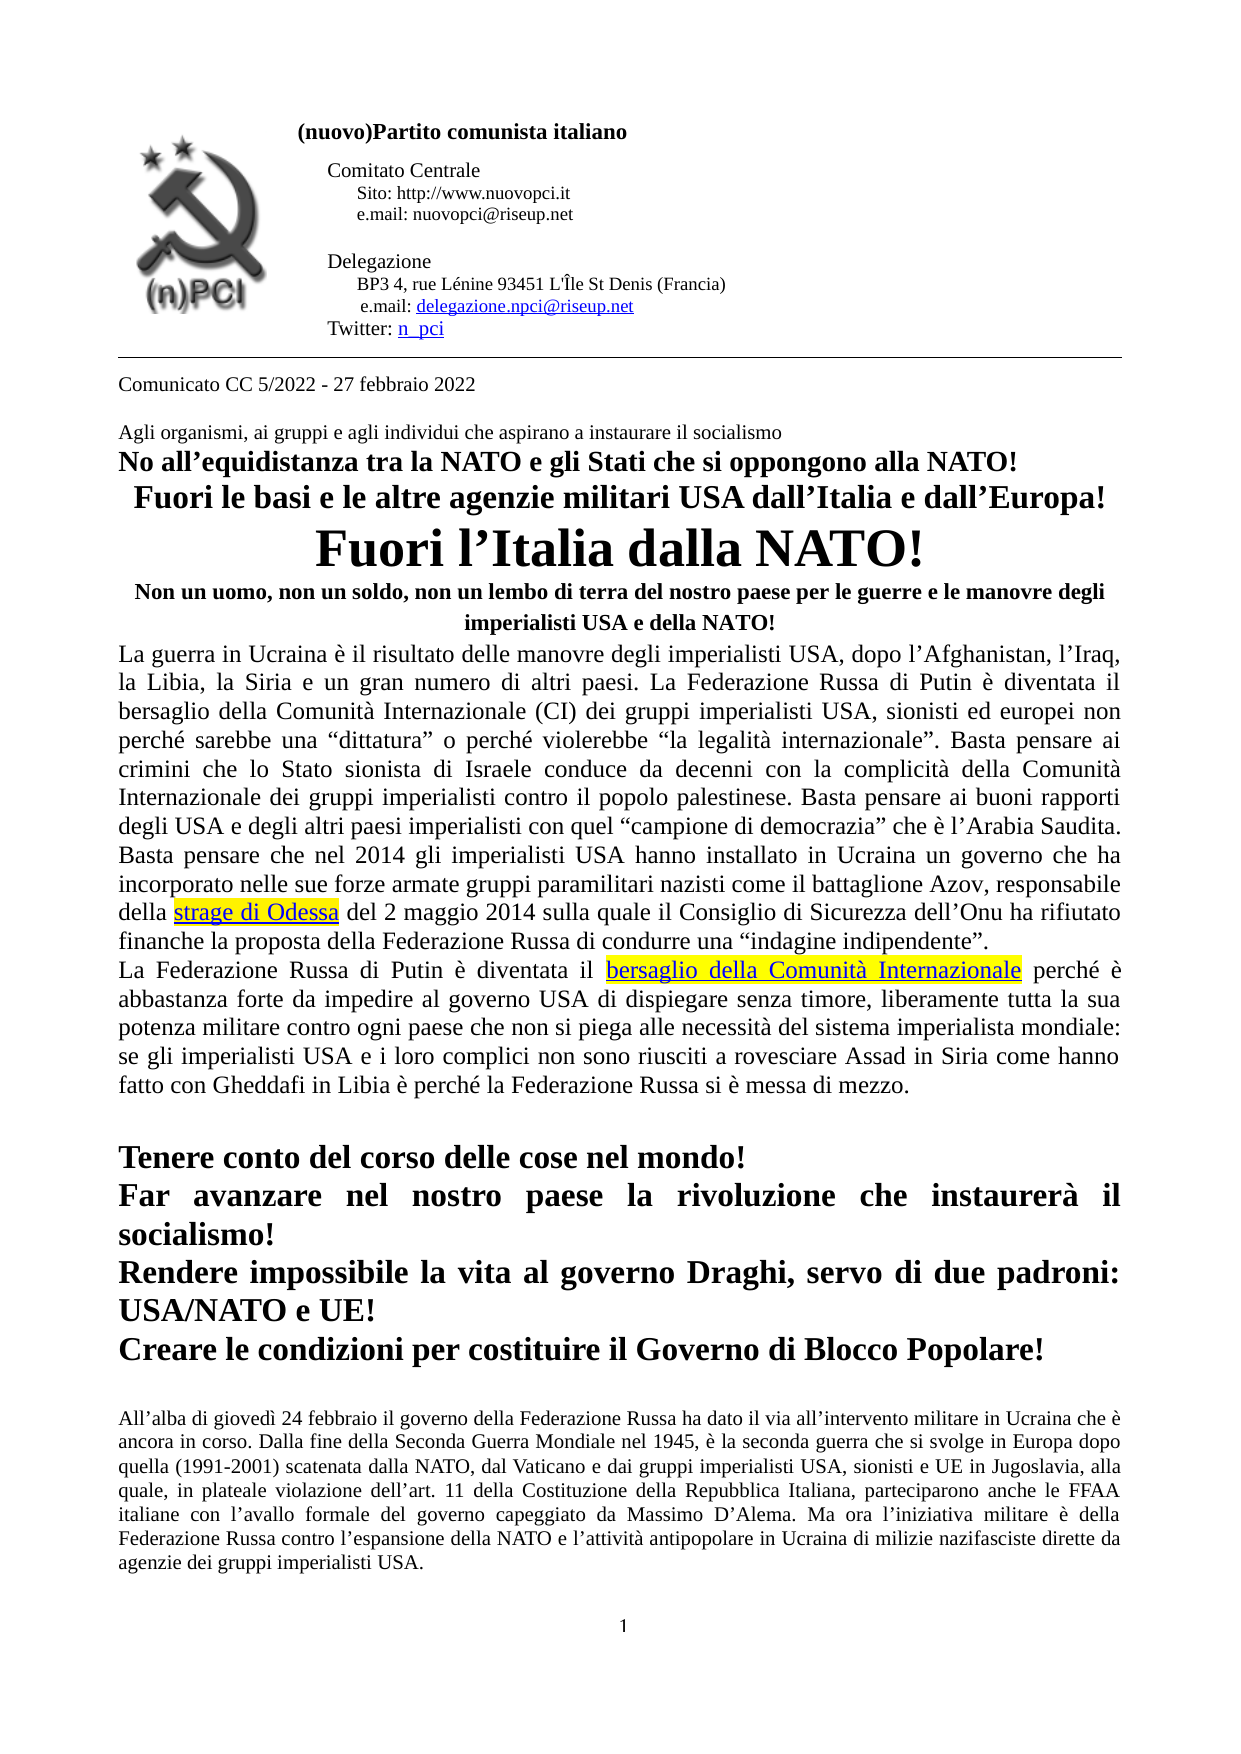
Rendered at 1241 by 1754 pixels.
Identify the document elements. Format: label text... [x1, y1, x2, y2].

text Sito: http://www.nuovopci.it [267, 182, 1122, 203]
text All’alba di giovedì 24 febbraio il governo della Federazione Russa ha dato il via all’intervento militare in Ucraina che è ancora in corso. Dalla fine della Seconda Guerra Mondiale nel 1945, è la seconda guerra che si svolge in Europa dopo quella (1991-2001) scatenata dalla NATO, dal Vaticano e dai gruppi imperialisti USA, sionisti e UE in Jugoslavia, alla quale, in plateale violazione dell’art. 11 della Costituzione della Repubblica Italiana, parteciparono anche le FFAA italiane con l’avallo formale del governo capeggiato da Massimo D’Alema. Ma ora l’iniziativa militare è della Federazione Russa contro l’espansione della NATO e l’attività antipopolare in Ucraina di milizie nazifasciste dirette da agenzie dei gruppi imperialisti USA. [118, 1405, 1122, 1574]
picture [134, 131, 267, 314]
text BP3 4, rue Lénine 93451 L'Île St Denis (Francia) [267, 273, 1122, 294]
text La Federazione Russa di Putin è diventata il bersaglio della Comunità Internazionale perché è abbastanza forte da impedire al governo USA di dispiegare senza timore, liberamente tutta la sua potenza militare contro ogni paese che non si piega alle necessità del sistema imperialista mondiale: se gli imperialisti USA e i loro complici non sono riusciti a rovesciare Assad in Siria come hanno fatto con Gheddafi in Libia è perché la Federazione Russa si è messa di mezzo. [118, 955, 1122, 1099]
text Fuori l’Italia dalla NATO! [118, 516, 1122, 578]
text e.mail: nuovopci@riseup.net [267, 203, 1122, 225]
text Creare le condizioni per costituire il Governo di Blocco Popolare! [118, 1329, 1122, 1367]
text Far avanzare nel nostro paese la rivoluzione che instaurerà il socialismo! [118, 1175, 1122, 1252]
text Non un uomo, non un soldo, non un lembo di terra del nostro paese per le guerre e le manovre degli imperialisti USA e della NATO! [118, 578, 1122, 635]
text No all’equidistanza tra la NATO e gli Stati che si oppongono alla NATO! [118, 444, 1122, 478]
text Rendere impossibile la vita al governo Draghi, servo di due padroni: USA/NATO e UE! [118, 1252, 1122, 1329]
text Delegazione [267, 249, 1122, 273]
text (nuovo)Partito comunista italiano [118, 118, 1122, 144]
text Twitter: n_pci [148, 316, 1122, 340]
text Fuori le basi e le altre agenzie militari USA dall’Italia e dall’Europa! [118, 478, 1122, 516]
text Comunicato CC 5/2022 - 27 febbraio 2022 [118, 372, 1122, 396]
text e.mail: delegazione.npci@riseup.net [360, 294, 1122, 316]
text Agli organismi, ai gruppi e agli individui che aspirano a instaurare il socialismo [118, 420, 1122, 444]
text Comitato Centrale [267, 158, 1122, 182]
text La guerra in Ucraina è il risultato delle manovre degli imperialisti USA, dopo l’Afghanistan, l’Iraq, la Libia, la Siria e un gran numero di altri paesi. La Federazione Russa di Putin è diventata il bersaglio della Comunità Internazionale (CI) dei gruppi imperialisti USA, sionisti ed europei non perché sarebbe una “dittatura” o perché violerebbe “la legalità internazionale”. Basta pensare ai crimini che lo Stato sionista di Israele conduce da decenni con la complicità della Comunità Internazionale dei gruppi imperialisti contro il popolo palestinese. Basta pensare ai buoni rapporti degli USA e degli altri paesi imperialisti con quel “campione di democrazia” che è l’Arabia Saudita. Basta pensare che nel 2014 gli imperialisti USA hanno installato in Ucraina un governo che ha incorporato nelle sue forze armate gruppi paramilitari nazisti come il battaglione Azov, responsabile della strage di Odessa del 2 maggio 2014 sulla quale il Consiglio di Sicurezza dell’Onu ha rifiutato finanche la proposta della Federazione Russa di condurre una “indagine indipendente”. [118, 639, 1122, 955]
text Tenere conto del corso delle cose nel mondo! [118, 1137, 1122, 1175]
